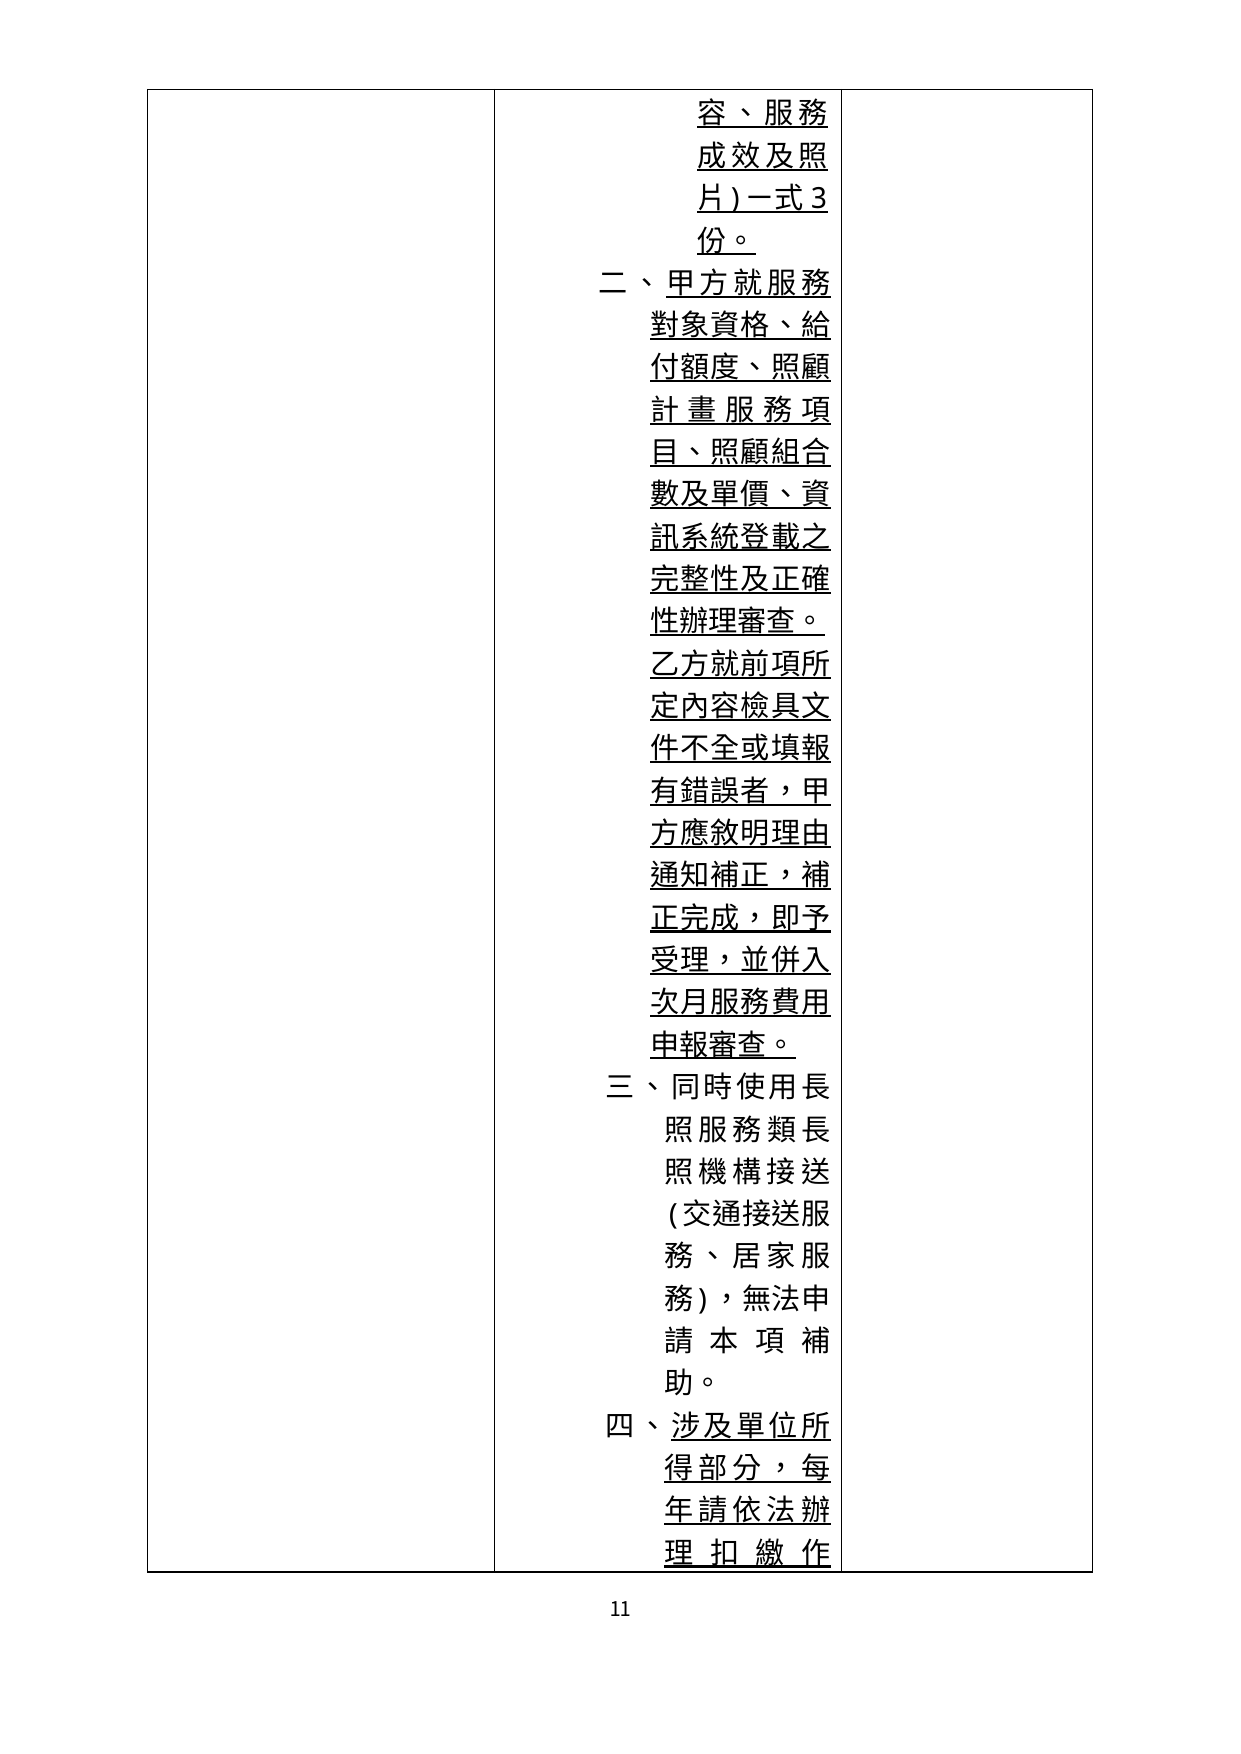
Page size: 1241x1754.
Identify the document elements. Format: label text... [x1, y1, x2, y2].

table_cell [148, 90, 494, 1571]
table_cell 服務費用申報與受理 特約單位應於提供服務之次月10日前，於指定之資統登載服務內容，並具以下內容: 本年度首次進行核銷，請檢附單位收款帳戶封面影本一份。 領款收據(須註明受款金融機構全銜、撥款戶名及帳號)。 (附件1) 長照服務提供者服務費用申報總表一份。(附件2) 社區式服務經費明細表。 (附件3) 服務費用項目清冊。 (附件4) 服務紀錄表(正本)存查。 搭乘社區式服務交通接送出席表。 (附件5) 履約結束後15日內檢附成果報告(含服務提供內容、服務成效及照片)ㄧ式3份。 二、甲方就服務對象資格、給付額度、照顧計畫服務項目、照顧組合數及單價、資訊系統登載之完整性及正確性辦理審查。 乙方就前項所定內容檢具文件不全或填報有錯誤者，甲方應敘明理由通知補正，補正完成，即予受理，並併入次月服務費用申報審查。 三、同時使用長照服務類長照機構接送(交通接送服務、居家服務)，無法申請本項補助。 四、涉及單位所得部分，每年請依法辦理扣繳作業。 [495, 90, 841, 1571]
table_cell [842, 90, 1092, 1571]
